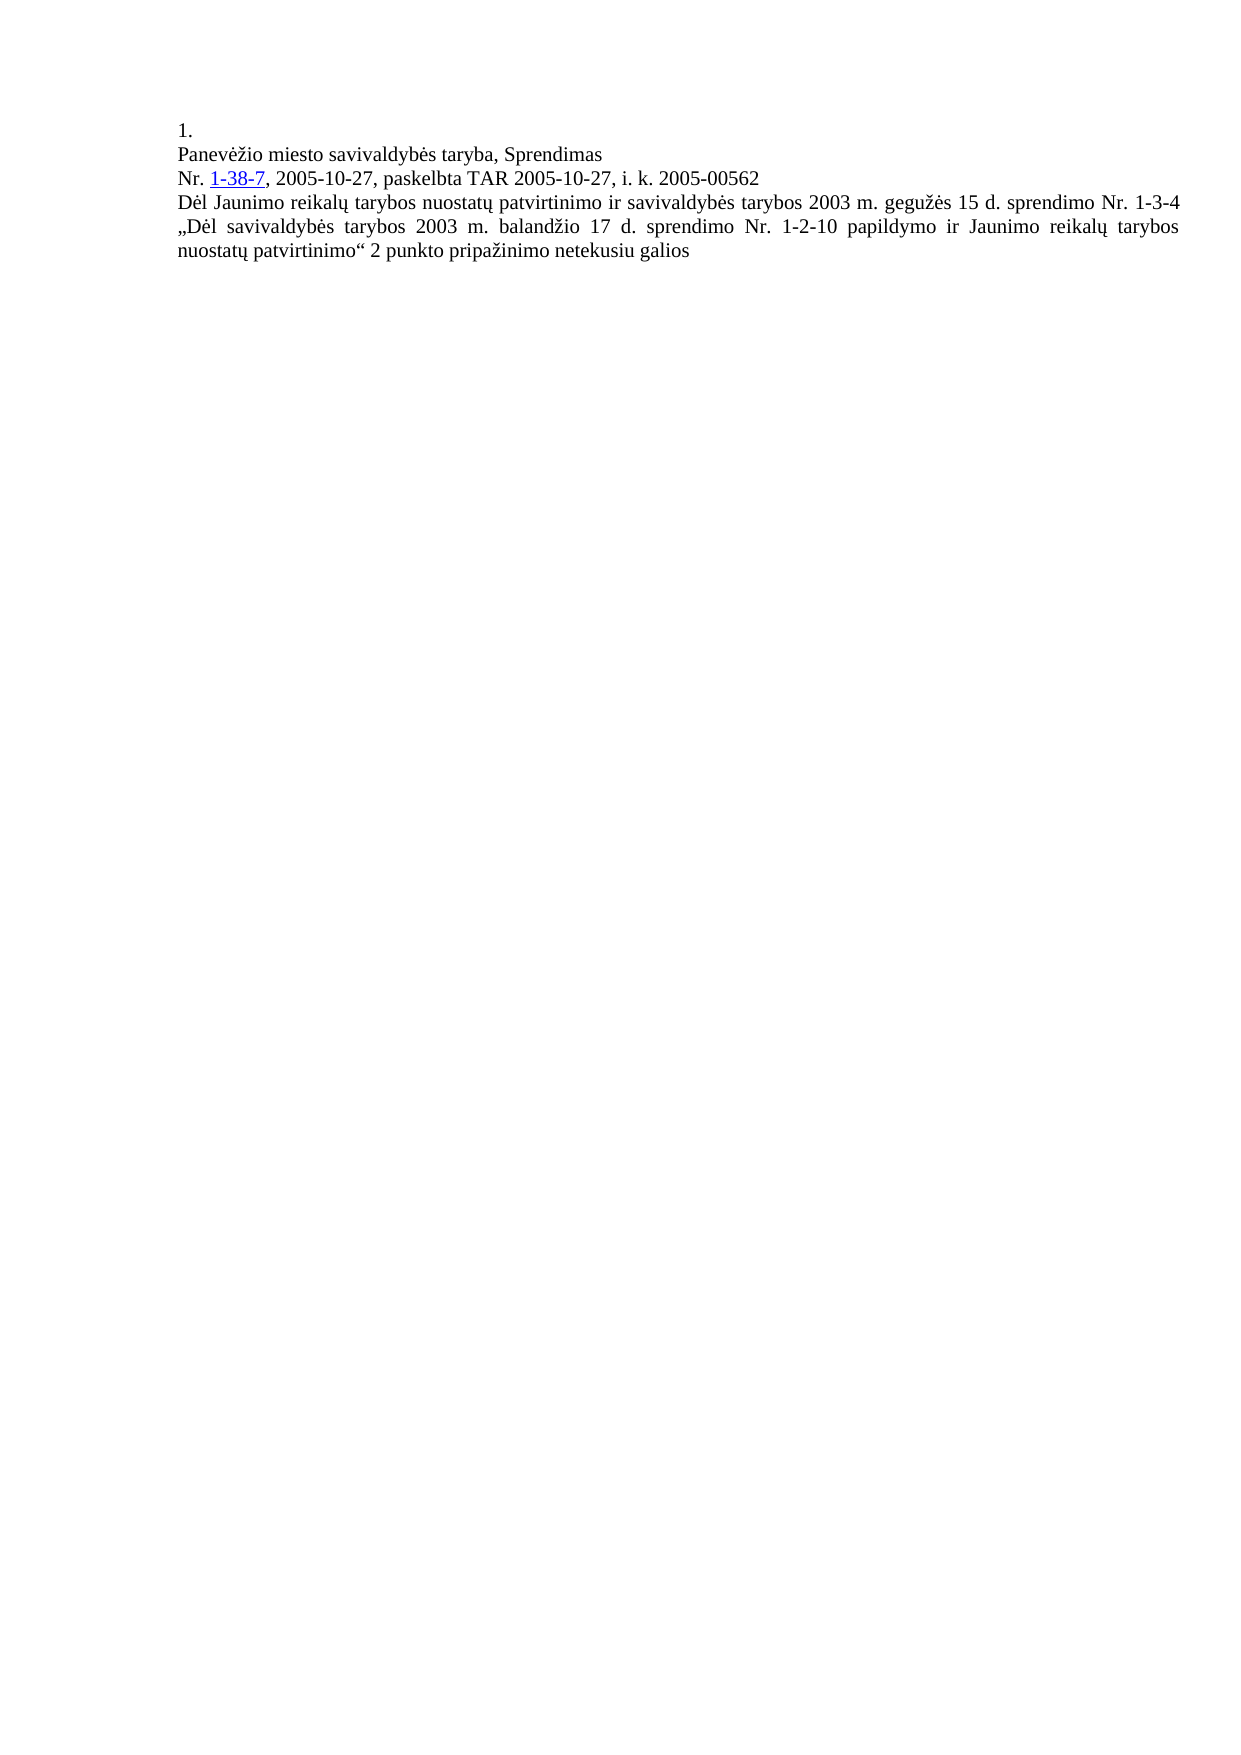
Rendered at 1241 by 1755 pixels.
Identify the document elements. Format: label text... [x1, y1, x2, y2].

text 1. [177, 118, 1181, 142]
text Panevėžio miesto savivaldybės taryba, Sprendimas [177, 142, 1181, 166]
text Nr. 1-38-7, 2005-10-27, paskelbta TAR 2005-10-27, i. k. 2005-00562 [177, 166, 1181, 190]
text Dėl Jaunimo reikalų tarybos nuostatų patvirtinimo ir savivaldybės tarybos 2003 m. gegužės 15 d. sprendimo Nr. 1-3-4 „Dėl savivaldybės tarybos 2003 m. balandžio 17 d. sprendimo Nr. 1-2-10 papildymo ir Jaunimo reikalų tarybos nuostatų patvirtinimo“ 2 punkto pripažinimo netekusiu galios [177, 190, 1181, 262]
